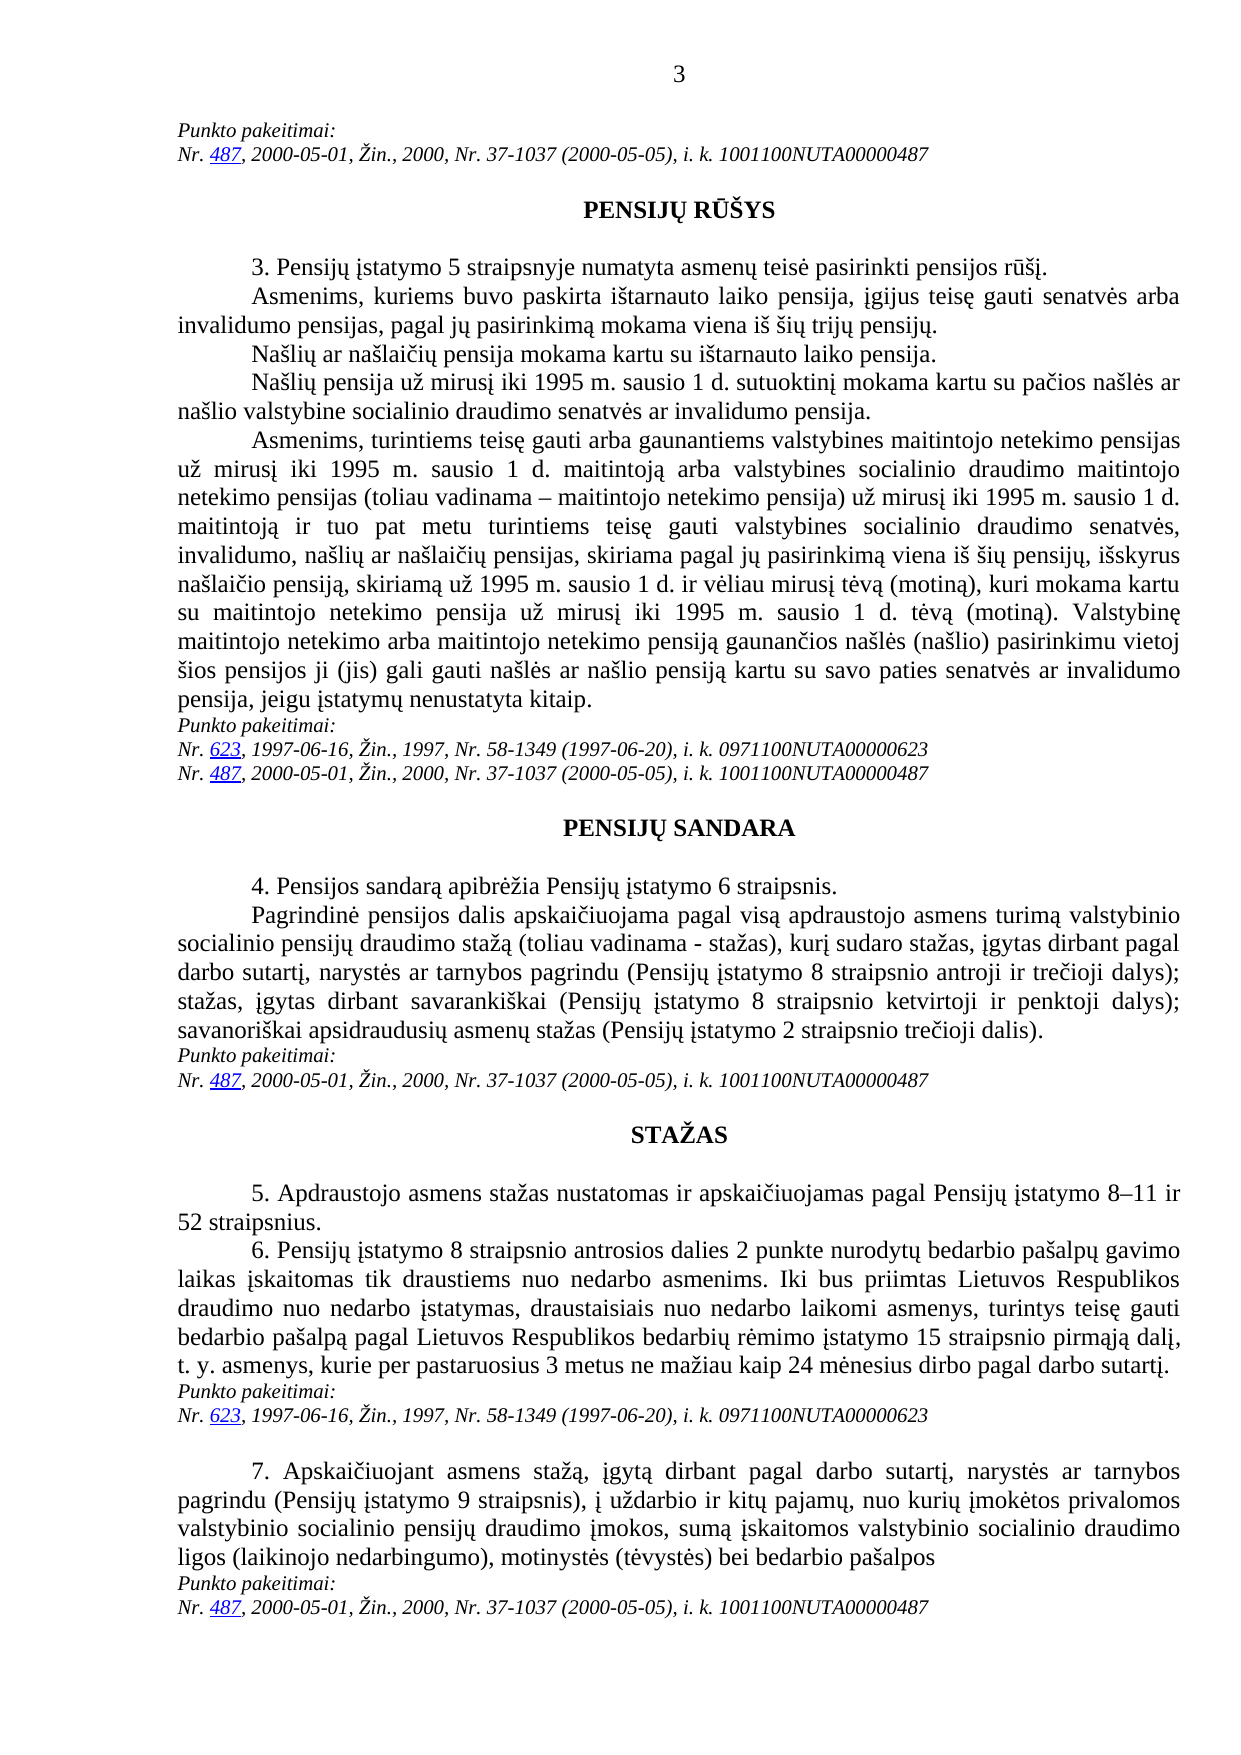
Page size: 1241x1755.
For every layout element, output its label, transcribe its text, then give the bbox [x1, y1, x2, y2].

text 4. Pensijos sandarą apibrėžia Pensijų įstatymo 6 straipsnis. [177, 871, 1181, 900]
text Punkto pakeitimai: [177, 118, 1181, 142]
text Asmenims, turintiems teisę gauti arba gaunantiems valstybines maitintojo netekimo pensijas už mirusį iki 1995 m. sausio 1 d. maitintoją arba valstybines socialinio draudimo maitintojo netekimo pensijas (toliau vadinama – maitintojo netekimo pensija) už mirusį iki 1995 m. sausio 1 d. maitintoją ir tuo pat metu turintiems teisę gauti valstybines socialinio draudimo senatvės, invalidumo, našlių ar našlaičių pensijas, skiriama pagal jų pasirinkimą viena iš šių pensijų, išskyrus našlaičio pensiją, skiriamą už 1995 m. sausio 1 d. ir vėliau mirusį tėvą (motiną), kuri mokama kartu su maitintojo netekimo pensija už mirusį iki 1995 m. sausio 1 d. tėvą (motiną). Valstybinę maitintojo netekimo arba maitintojo netekimo pensiją gaunančios našlės (našlio) pasirinkimu vietoj šios pensijos ji (jis) gali gauti našlės ar našlio pensiją kartu su savo paties senatvės ar invalidumo pensija, jeigu įstatymų nenustatyta kitaip. [177, 425, 1181, 712]
text 6. Pensijų įstatymo 8 straipsnio antrosios dalies 2 punkte nurodytų bedarbio pašalpų gavimo laikas įskaitomas tik draustiems nuo nedarbo asmenims. Iki bus priimtas Lietuvos Respublikos draudimo nuo nedarbo įstatymas, draustaisiais nuo nedarbo laikomi asmenys, turintys teisę gauti bedarbio pašalpą pagal Lietuvos Respublikos bedarbių rėmimo įstatymo 15 straipsnio pirmąją dalį, t. y. asmenys, kurie per pastaruosius 3 metus ne mažiau kaip 24 mėnesius dirbo pagal darbo sutartį. [177, 1235, 1181, 1379]
text PENSIJŲ RŪŠYS [177, 195, 1181, 224]
text PENSIJŲ SANDARA [177, 813, 1181, 842]
text Nr. 487, 2000-05-01, Žin., 2000, Nr. 37-1037 (2000-05-05), i. k. 1001100NUTA00000487 [177, 761, 1181, 785]
text Punkto pakeitimai: [177, 1379, 1181, 1403]
text STAŽAS [177, 1120, 1181, 1149]
text Nr. 487, 2000-05-01, Žin., 2000, Nr. 37-1037 (2000-05-05), i. k. 1001100NUTA00000487 [177, 1595, 1181, 1619]
text Pagrindinė pensijos dalis apskaičiuojama pagal visą apdraustojo asmens turimą valstybinio socialinio pensijų draudimo stažą (toliau vadinama - stažas), kurį sudaro stažas, įgytas dirbant pagal darbo sutartį, narystės ar tarnybos pagrindu (Pensijų įstatymo 8 straipsnio antroji ir trečioji dalys); stažas, įgytas dirbant savarankiškai (Pensijų įstatymo 8 straipsnio ketvirtoji ir penktoji dalys); savanoriškai apsidraudusių asmenų stažas (Pensijų įstatymo 2 straipsnio trečioji dalis). [177, 900, 1181, 1043]
text Punkto pakeitimai: [177, 1571, 1181, 1595]
text Nr. 487, 2000-05-01, Žin., 2000, Nr. 37-1037 (2000-05-05), i. k. 1001100NUTA00000487 [177, 1067, 1181, 1092]
text Našlių ar našlaičių pensija mokama kartu su ištarnauto laiko pensija. [177, 339, 1181, 367]
text 5. Apdraustojo asmens stažas nustatomas ir apskaičiuojamas pagal Pensijų įstatymo 8–11 ir 52 straipsnius. [177, 1178, 1181, 1235]
text 3. Pensijų įstatymo 5 straipsnyje numatyta asmenų teisė pasirinkti pensijos rūšį. [177, 252, 1181, 281]
text Punkto pakeitimai: [177, 1043, 1181, 1067]
text Punkto pakeitimai: [177, 712, 1181, 737]
text Nr. 623, 1997-06-16, Žin., 1997, Nr. 58-1349 (1997-06-20), i. k. 0971100NUTA00000623 [177, 1403, 1181, 1427]
text Nr. 487, 2000-05-01, Žin., 2000, Nr. 37-1037 (2000-05-05), i. k. 1001100NUTA00000487 [177, 142, 1181, 166]
text Asmenims, kuriems buvo paskirta ištarnauto laiko pensija, įgijus teisę gauti senatvės arba invalidumo pensijas, pagal jų pasirinkimą mokama viena iš šių trijų pensijų. [177, 281, 1181, 339]
text Nr. 623, 1997-06-16, Žin., 1997, Nr. 58-1349 (1997-06-20), i. k. 0971100NUTA00000623 [177, 737, 1181, 761]
text 7. Apskaičiuojant asmens stažą, įgytą dirbant pagal darbo sutartį, narystės ar tarnybos pagrindu (Pensijų įstatymo 9 straipsnis), į uždarbio ir kitų pajamų, nuo kurių įmokėtos privalomos valstybinio socialinio pensijų draudimo įmokos, sumą įskaitomos valstybinio socialinio draudimo ligos (laikinojo nedarbingumo), motinystės (tėvystės) bei bedarbio pašalpos [177, 1456, 1181, 1571]
text Našlių pensija už mirusį iki 1995 m. sausio 1 d. sutuoktinį mokama kartu su pačios našlės ar našlio valstybine socialinio draudimo senatvės ar invalidumo pensija. [177, 367, 1181, 425]
